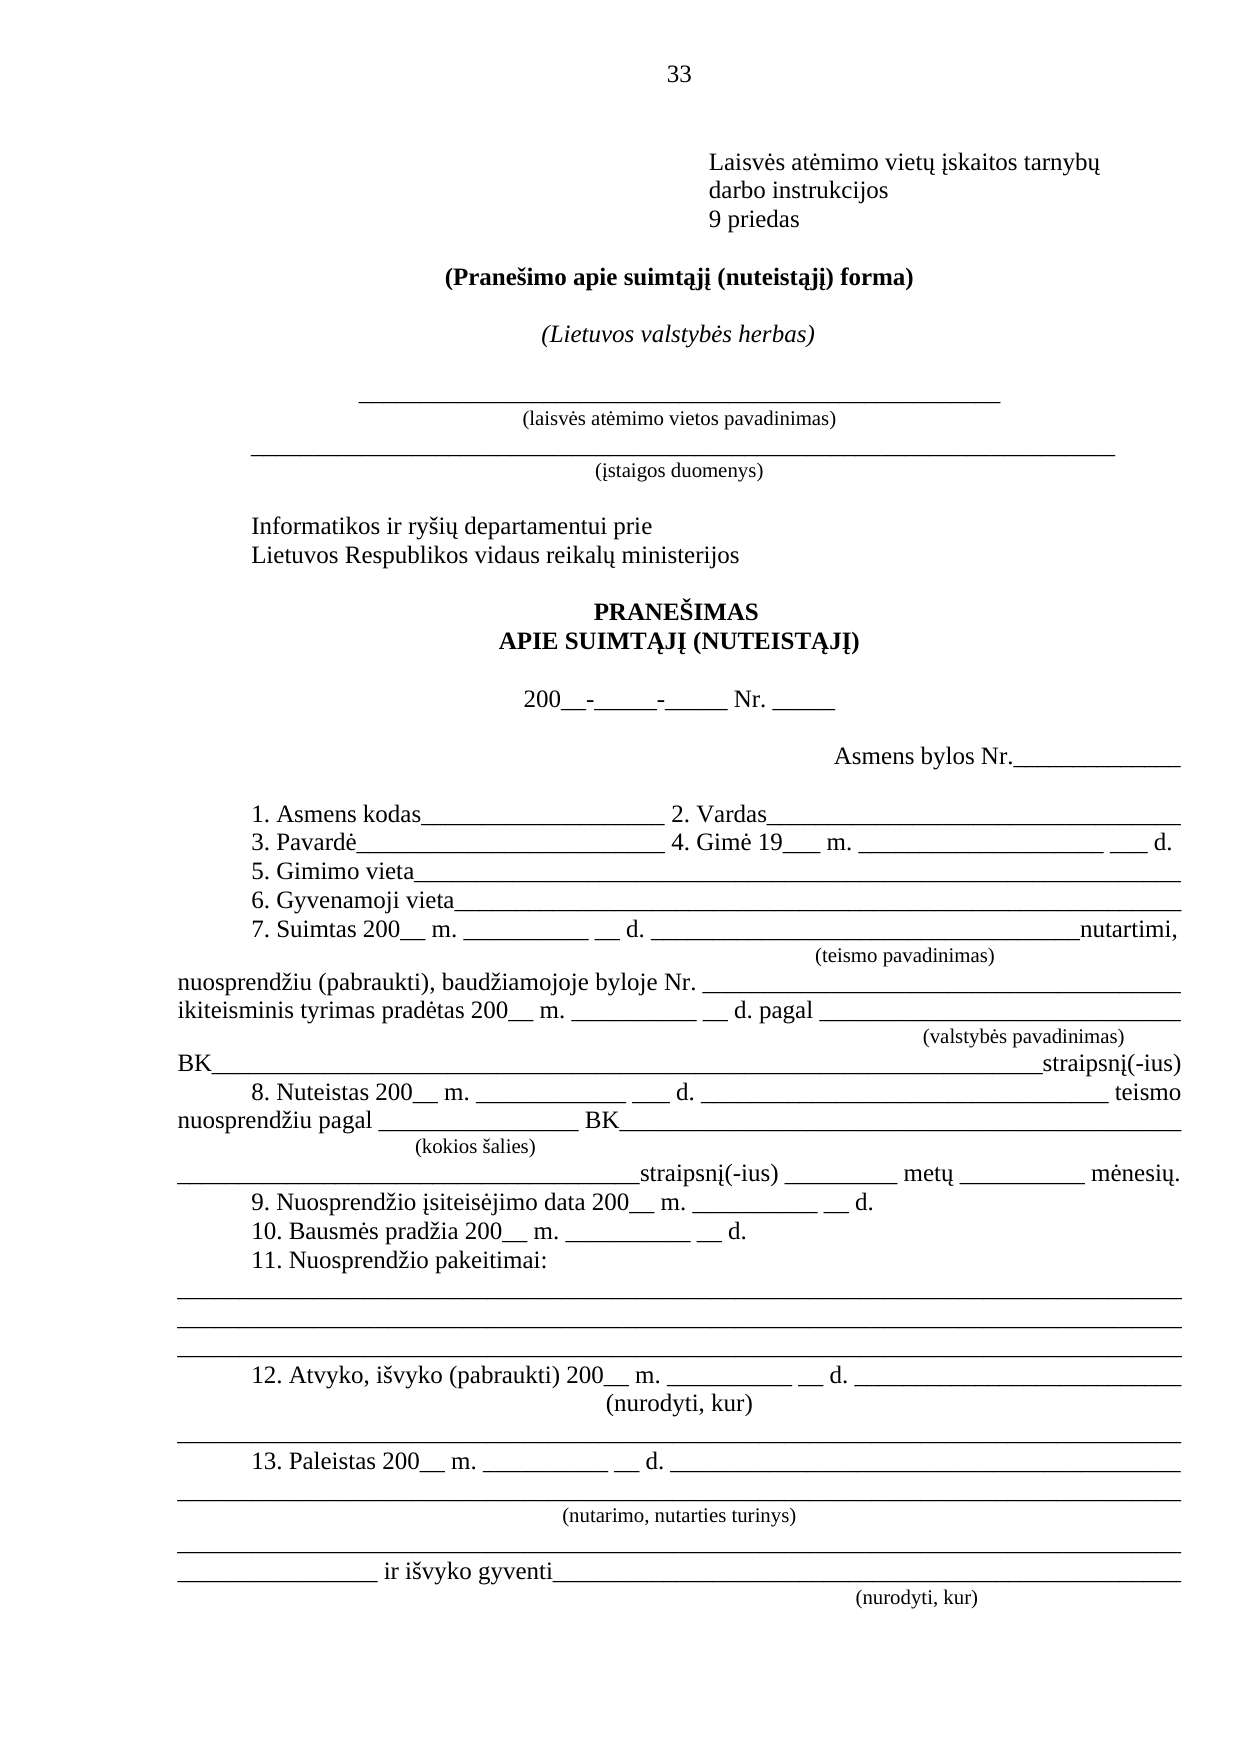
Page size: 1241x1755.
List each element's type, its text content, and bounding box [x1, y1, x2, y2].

text 13. Paleistas 200__ m. __________ __ d. [177, 1446, 1181, 1475]
text 5. Gimimo vieta [177, 856, 1181, 885]
text nuosprendžiu pagal ________________ BK [177, 1106, 1181, 1134]
text straipsnį(-ius) _________ metų __________ mėnesių. [177, 1158, 1181, 1187]
text Lietuvos Respublikos vidaus reikalų ministerijos [177, 540, 1181, 569]
text (Pranešimo apie suimtąjį (nuteistąjį) forma) [177, 262, 1181, 291]
text Informatikos ir ryšių departamentui prie [177, 511, 1181, 540]
text (laisvės atėmimo vietos pavadinimas) [177, 406, 1181, 430]
text 7. Suimtas 200__ m. __________ __ d. nutartimi, [177, 914, 1181, 942]
text ________________ ir išvyko gyventi [177, 1556, 1181, 1585]
text Laisvės atėmimo vietų įskaitos tarnybų [177, 147, 1181, 176]
text BK straipsnį(-ius) [177, 1048, 1181, 1077]
text nuosprendžiu (pabraukti), baudžiamojoje byloje Nr. [177, 967, 1181, 995]
text ikiteisminis tyrimas pradėtas 200__ m. __________ __ d. pagal [177, 995, 1181, 1024]
text 8. Nuteistas 200__ m. ____________ ___ d. teismo [177, 1077, 1181, 1106]
text (kokios šalies) [402, 1134, 1181, 1158]
text (Lietuvos valstybės herbas) [177, 319, 1181, 348]
text 12. Atvyko, išvyko (pabraukti) 200__ m. __________ __ d. [177, 1360, 1181, 1388]
text 200__-_____-_____ Nr. _____ [177, 684, 1181, 712]
text 6. Gyvenamoji vieta [177, 885, 1181, 914]
text 3. Pavardė 4. Gimė 19___ m. ___ d. [177, 827, 1181, 856]
text 9 priedas [177, 204, 1181, 233]
text (nutarimo, nutarties turinys) [177, 1503, 1181, 1527]
text (nurodyti, kur) [177, 1388, 1181, 1417]
text (valstybės pavadinimas) [177, 1024, 1181, 1048]
text darbo instrukcijos [177, 176, 1181, 204]
text 10. Bausmės pradžia 200__ m. __________ __ d. [177, 1216, 1181, 1245]
text PRANEŠIMAS APIE SUIMTĄJĮ (NUTEISTĄJĮ) [177, 597, 1181, 655]
text (įstaigos duomenys) [177, 458, 1181, 482]
text (nurodyti, kur) [177, 1585, 1181, 1609]
text 1. Asmens kodas 2. Vardas [177, 799, 1181, 827]
text (teismo pavadinimas) [177, 942, 1181, 967]
text 9. Nuosprendžio įsiteisėjimo data 200__ m. __________ __ d. [177, 1187, 1181, 1216]
text 11. Nuosprendžio pakeitimai: [177, 1245, 1181, 1273]
text Asmens bylos Nr. [177, 741, 1181, 770]
